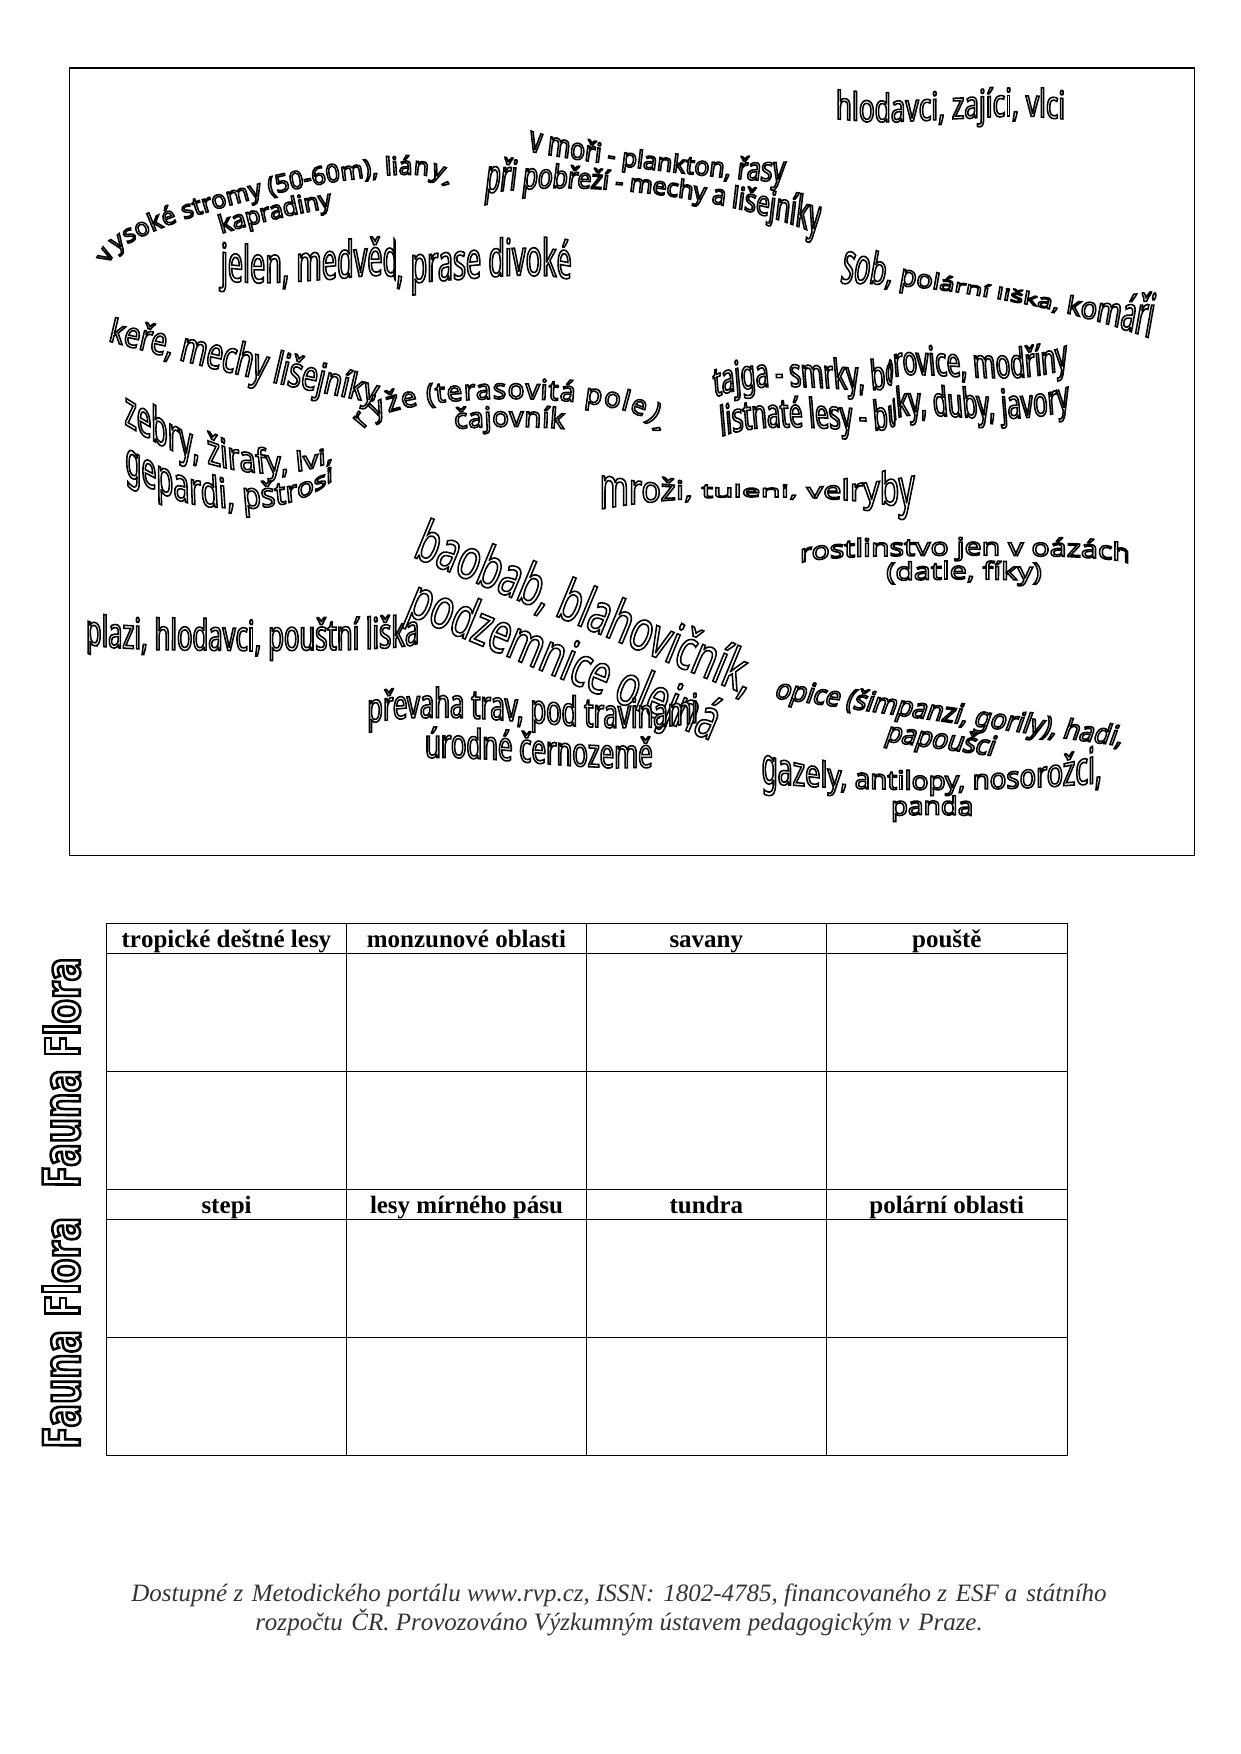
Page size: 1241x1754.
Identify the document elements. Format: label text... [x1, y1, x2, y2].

table_cell [827, 1072, 1067, 1189]
table_cell [827, 1220, 1067, 1337]
table_cell [827, 954, 1067, 1071]
table_cell [107, 954, 346, 1071]
table_cell [587, 1338, 826, 1455]
table_cell [587, 1072, 826, 1189]
table_cell stepi [107, 1190, 346, 1219]
table_cell [347, 1338, 586, 1455]
table_cell [107, 1220, 346, 1337]
table_header savany [587, 924, 826, 953]
table_cell [827, 1338, 1067, 1455]
table_header tropické deštné lesy [107, 924, 346, 953]
table_header monzunové oblasti [347, 924, 586, 953]
table_cell lesy mírného pásu [347, 1190, 586, 1219]
table_cell [587, 954, 826, 1071]
table_cell polární oblasti [827, 1190, 1067, 1219]
table_cell [587, 1220, 826, 1337]
table_cell [347, 1220, 586, 1337]
table_header pouště [827, 924, 1067, 953]
text [413, 1456, 1122, 1542]
table_cell [107, 1072, 346, 1189]
table_cell [347, 1072, 586, 1189]
table_cell [347, 954, 586, 1071]
table_cell tundra [587, 1190, 826, 1219]
table_cell [107, 1338, 346, 1455]
